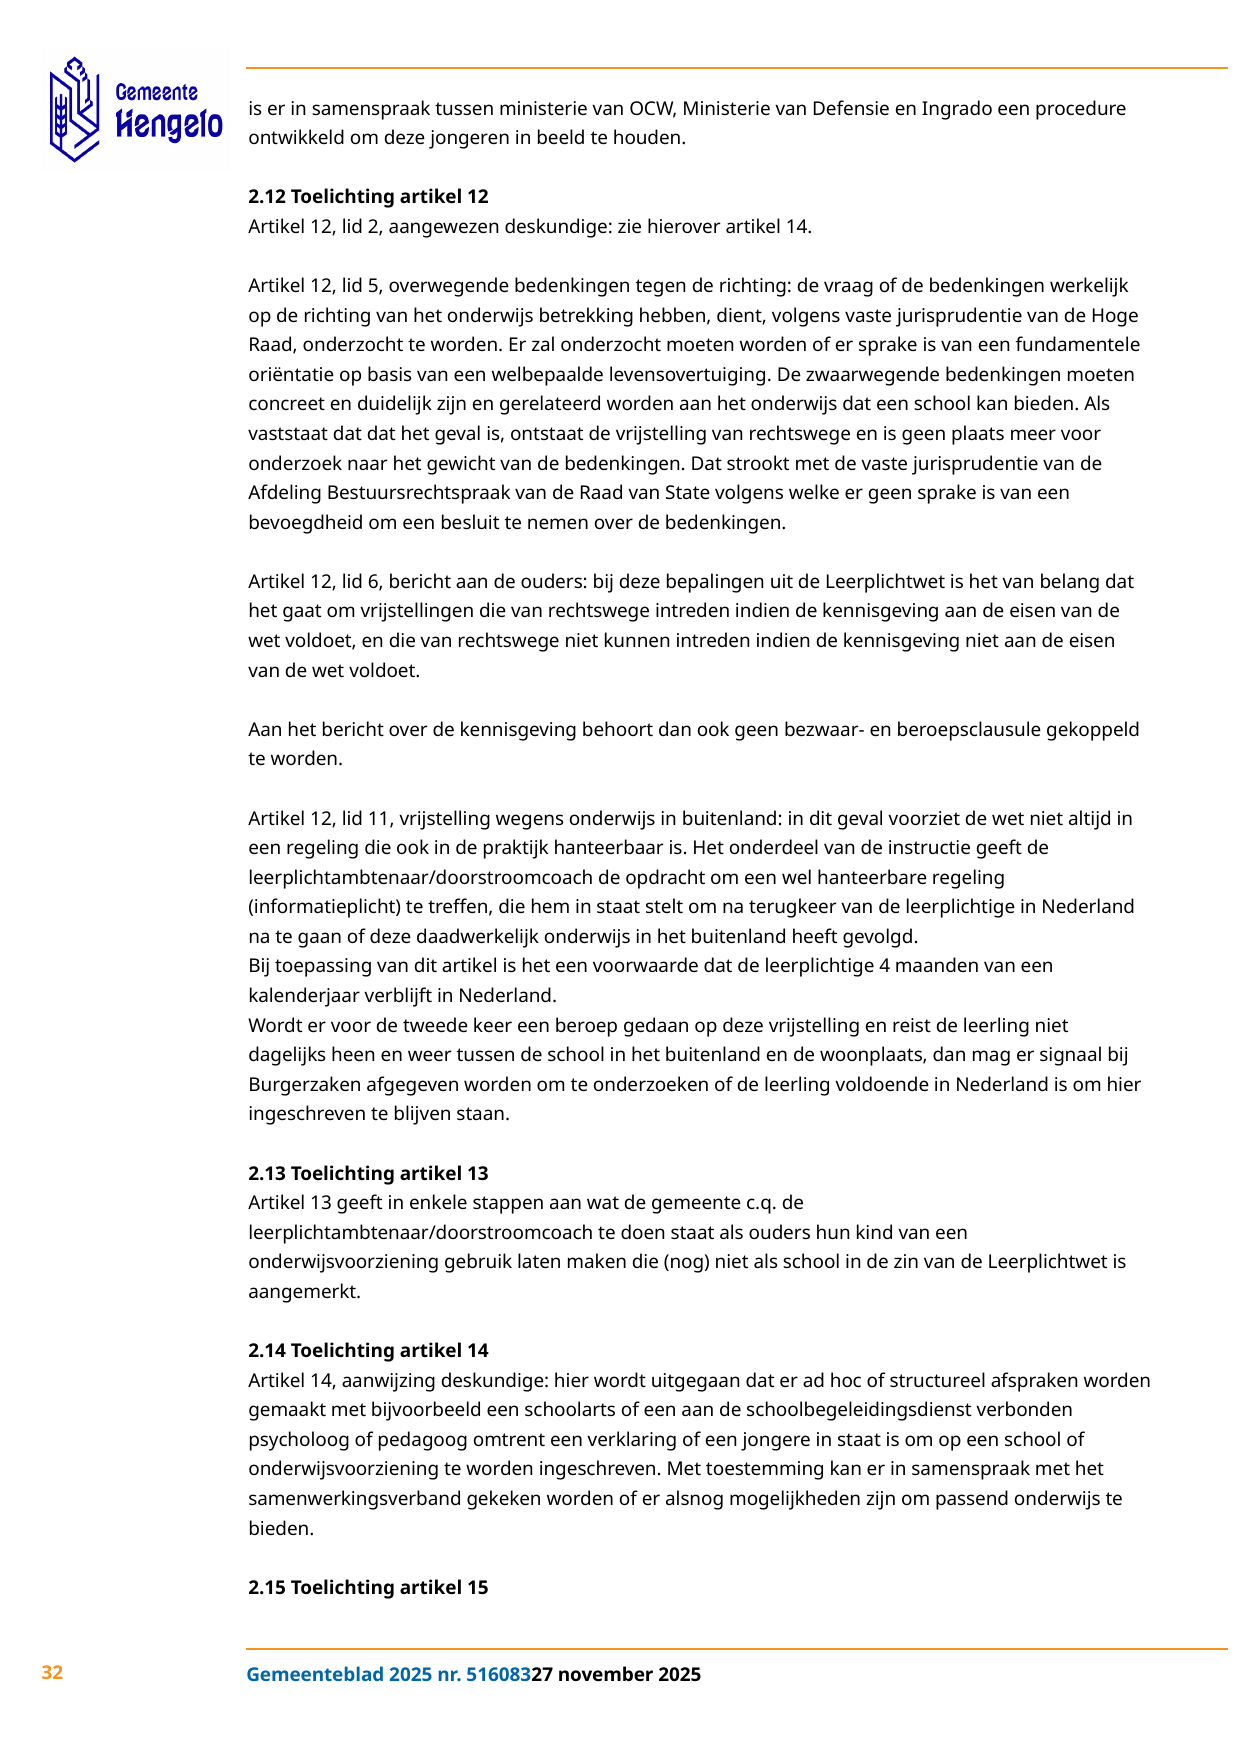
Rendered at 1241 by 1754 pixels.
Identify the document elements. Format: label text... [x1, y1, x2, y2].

text Wordt er voor de tweede keer een beroep gedaan op deze vrijstelling en reist de leerling niet dagelijks heen en weer tussen de school in het buitenland en de woonplaats, dan mag er signaal bij Burgerzaken afgegeven worden om te onderzoeken of de leerling voldoende in Nederland is om hier ingeschreven te blijven staan. [248, 1012, 1152, 1126]
text Artikel 13 geeft in enkele stappen aan wat de gemeente c.q. de leerplichtambtenaar/doorstroomcoach te doen staat als ouders hun kind van een onderwijsvoorziening gebruik laten maken die (nog) niet als school in de zin van de Leerplichtwet is aangemerkt. [248, 1189, 1152, 1304]
text 2.12 Toelichting artikel 12 [248, 183, 1152, 209]
text Artikel 14, aanwijzing deskundige: hier wordt uitgegaan dat er ad hoc of structureel afspraken worden gemaakt met bijvoorbeeld een schoolarts of een aan de schoolbegeleidingsdienst verbonden psycholoog of pedagoog omtrent een verklaring of een jongere in staat is om op een school of onderwijsvoorziening te worden ingeschreven. Met toestemming kan er in samenspraak met het samenwerkingsverband gekeken worden of er alsnog mogelijkheden zijn om passend onderwijs te bieden. [248, 1367, 1152, 1541]
text is er in samenspraak tussen ministerie van OCW, Ministerie van Defensie en Ingrado een procedure ontwikkeld om deze jongeren in beeld te houden. [248, 95, 1152, 150]
text Artikel 12, lid 6, bericht aan de ouders: bij deze bepalingen uit de Leerplichtwet is het van belang dat het gaat om vrijstellingen die van rechtswege intreden indien de kennisgeving aan de eisen van de wet voldoet, en die van rechtswege niet kunnen intreden indien de kennisgeving niet aan de eisen van de wet voldoet. [248, 568, 1152, 683]
text 2.13 Toelichting artikel 13 [248, 1160, 1152, 1186]
text Artikel 12, lid 5, overwegende bedenkingen tegen de richting: de vraag of de bedenkingen werkelijk op de richting van het onderwijs betrekking hebben, dient, volgens vaste jurisprudentie van de Hoge Raad, onderzocht te worden. Er zal onderzocht moeten worden of er sprake is van een fundamentele oriëntatie op basis van een welbepaalde levensovertuiging. De zwaarwegende bedenkingen moeten concreet en duidelijk zijn en gerelateerd worden aan het onderwijs dat een school kan bieden. Als vaststaat dat dat het geval is, ontstaat de vrijstelling van rechtswege en is geen plaats meer voor onderzoek naar het gewicht van de bedenkingen. Dat strookt met de vaste jurisprudentie van de Afdeling Bestuursrechtspraak van de Raad van State volgens welke er geen sprake is van een bevoegdheid om een besluit te nemen over de bedenkingen. [248, 272, 1152, 535]
text Artikel 12, lid 11, vrijstelling wegens onderwijs in buitenland: in dit geval voorziet de wet niet altijd in een regeling die ook in de praktijk hanteerbaar is. Het onderdeel van de instructie geeft de leerplichtambtenaar/doorstroomcoach de opdracht om een wel hanteerbare regeling (informatieplicht) te treffen, die hem in staat stelt om na terugkeer van de leerplichtige in Nederland na te gaan of deze daadwerkelijk onderwijs in het buitenland heeft gevolgd. [248, 805, 1152, 949]
text Aan het bericht over de kennisgeving behoort dan ook geen bezwaar- en beroepsclausule gekoppeld te worden. [248, 716, 1152, 771]
text 2.15 Toelichting artikel 15 [248, 1574, 1152, 1600]
text 2.14 Toelichting artikel 14 [248, 1337, 1152, 1363]
picture [41, 47, 231, 172]
text Bij toepassing van dit artikel is het een voorwaarde dat de leerplichtige 4 maanden van een kalenderjaar verblijft in Nederland. [248, 953, 1152, 1008]
text Artikel 12, lid 2, aangewezen deskundige: zie hierover artikel 14. [248, 213, 1152, 239]
